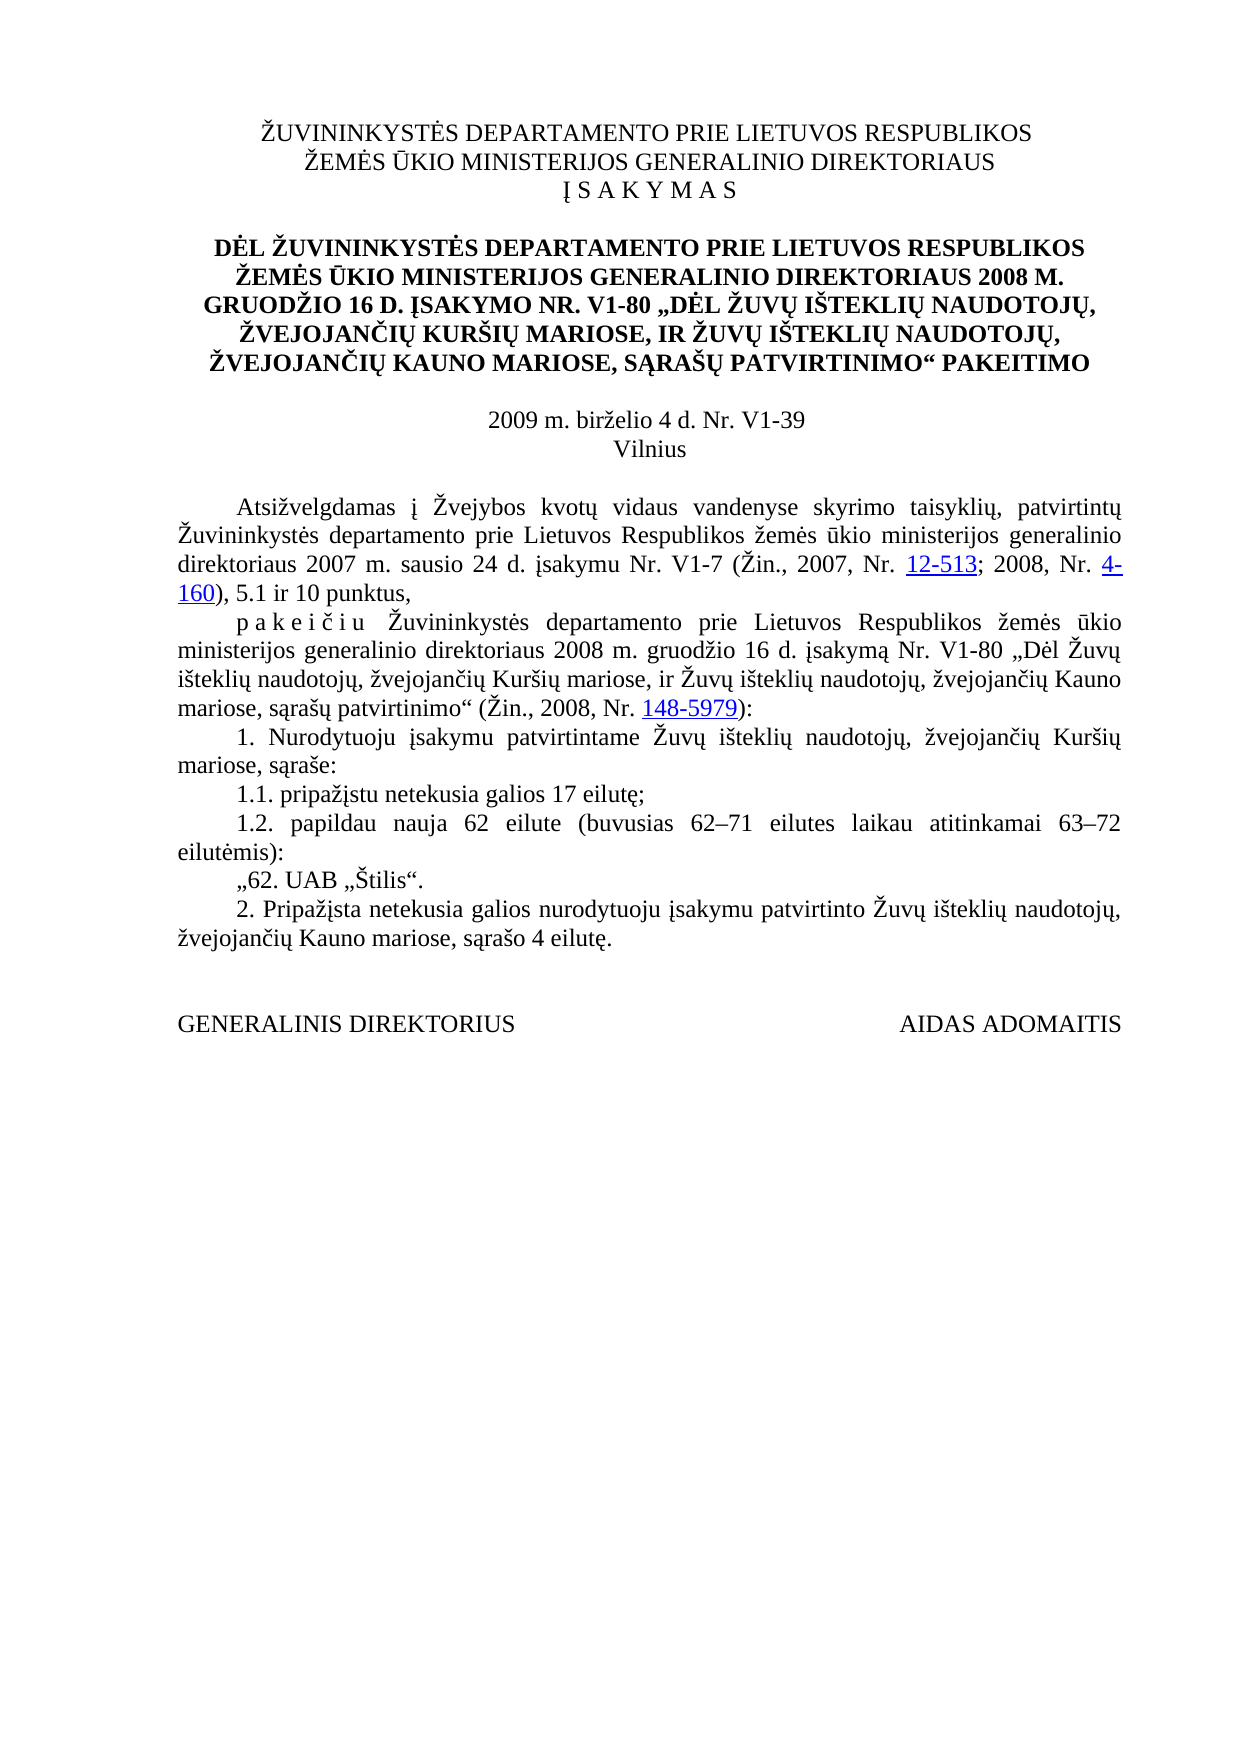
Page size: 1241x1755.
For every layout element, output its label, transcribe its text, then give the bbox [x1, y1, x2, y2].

text DĖL ŽUVININKYSTĖS DEPARTAMENTO PRIE LIETUVOS RESPUBLIKOS ŽEMĖS ŪKIO MINISTERIJOS GENERALINIO DIREKTORIAUS 2008 M. GRUODŽIO 16 D. ĮSAKYMO NR. V1-80 „DĖL ŽUVŲ IŠTEKLIŲ NAUDOTOJŲ, ŽVEJOJANČIŲ KURŠIŲ MARIOSE, IR ŽUVŲ IŠTEKLIŲ NAUDOTOJŲ, ŽVEJOJANČIŲ KAUNO MARIOSE, SĄRAŠŲ PATVIRTINIMO“ PAKEITIMO [177, 233, 1122, 377]
text Atsižvelgdamas į Žvejybos kvotų vidaus vandenyse skyrimo taisyklių, patvirtintų Žuvininkystės departamento prie Lietuvos Respublikos žemės ūkio ministerijos generalinio direktoriaus 2007 m. sausio 24 d. įsakymu Nr. V1-7 (Žin., 2007, Nr. 12-513; 2008, Nr. 4-160), 5.1 ir 10 punktus, [177, 492, 1122, 607]
text ŽEMĖS ŪKIO MINISTERIJOS GENERALINIO DIREKTORIAUS [177, 147, 1122, 176]
text 2009 m. birželio 4 d. Nr. V1-39 [177, 406, 1122, 434]
text 1. Nurodytuoju įsakymu patvirtintame Žuvų išteklių naudotojų, žvejojančių Kuršių mariose, sąraše: [177, 722, 1122, 779]
text „62. UAB „Štilis“. [177, 866, 1122, 894]
text 2. Pripažįsta netekusia galios nurodytuoju įsakymu patvirtinto Žuvų išteklių naudotojų, žvejojančių Kauno mariose, sąrašo 4 eilutę. [177, 894, 1122, 952]
text ŽUVININKYSTĖS DEPARTAMENTO PRIE LIETUVOS RESPUBLIKOS [177, 118, 1122, 147]
text Vilnius [177, 434, 1122, 463]
text 1.2. papildau nauja 62 eilute (buvusias 62–71 eilutes laikau atitinkamai 63–72 eilutėmis): [177, 808, 1122, 866]
text GENERALINIS DIREKTORIUS AIDAS ADOMAITIS [177, 1009, 1122, 1038]
text pakeičiu Žuvininkystės departamento prie Lietuvos Respublikos žemės ūkio ministerijos generalinio direktoriaus 2008 m. gruodžio 16 d. įsakymą Nr. V1-80 „Dėl Žuvų išteklių naudotojų, žvejojančių Kuršių mariose, ir Žuvų išteklių naudotojų, žvejojančių Kauno mariose, sąrašų patvirtinimo“ (Žin., 2008, Nr. 148-5979): [177, 607, 1122, 722]
text 1.1. pripažįstu netekusia galios 17 eilutę; [177, 779, 1122, 808]
text ĮSAKYMAS [177, 176, 1122, 204]
